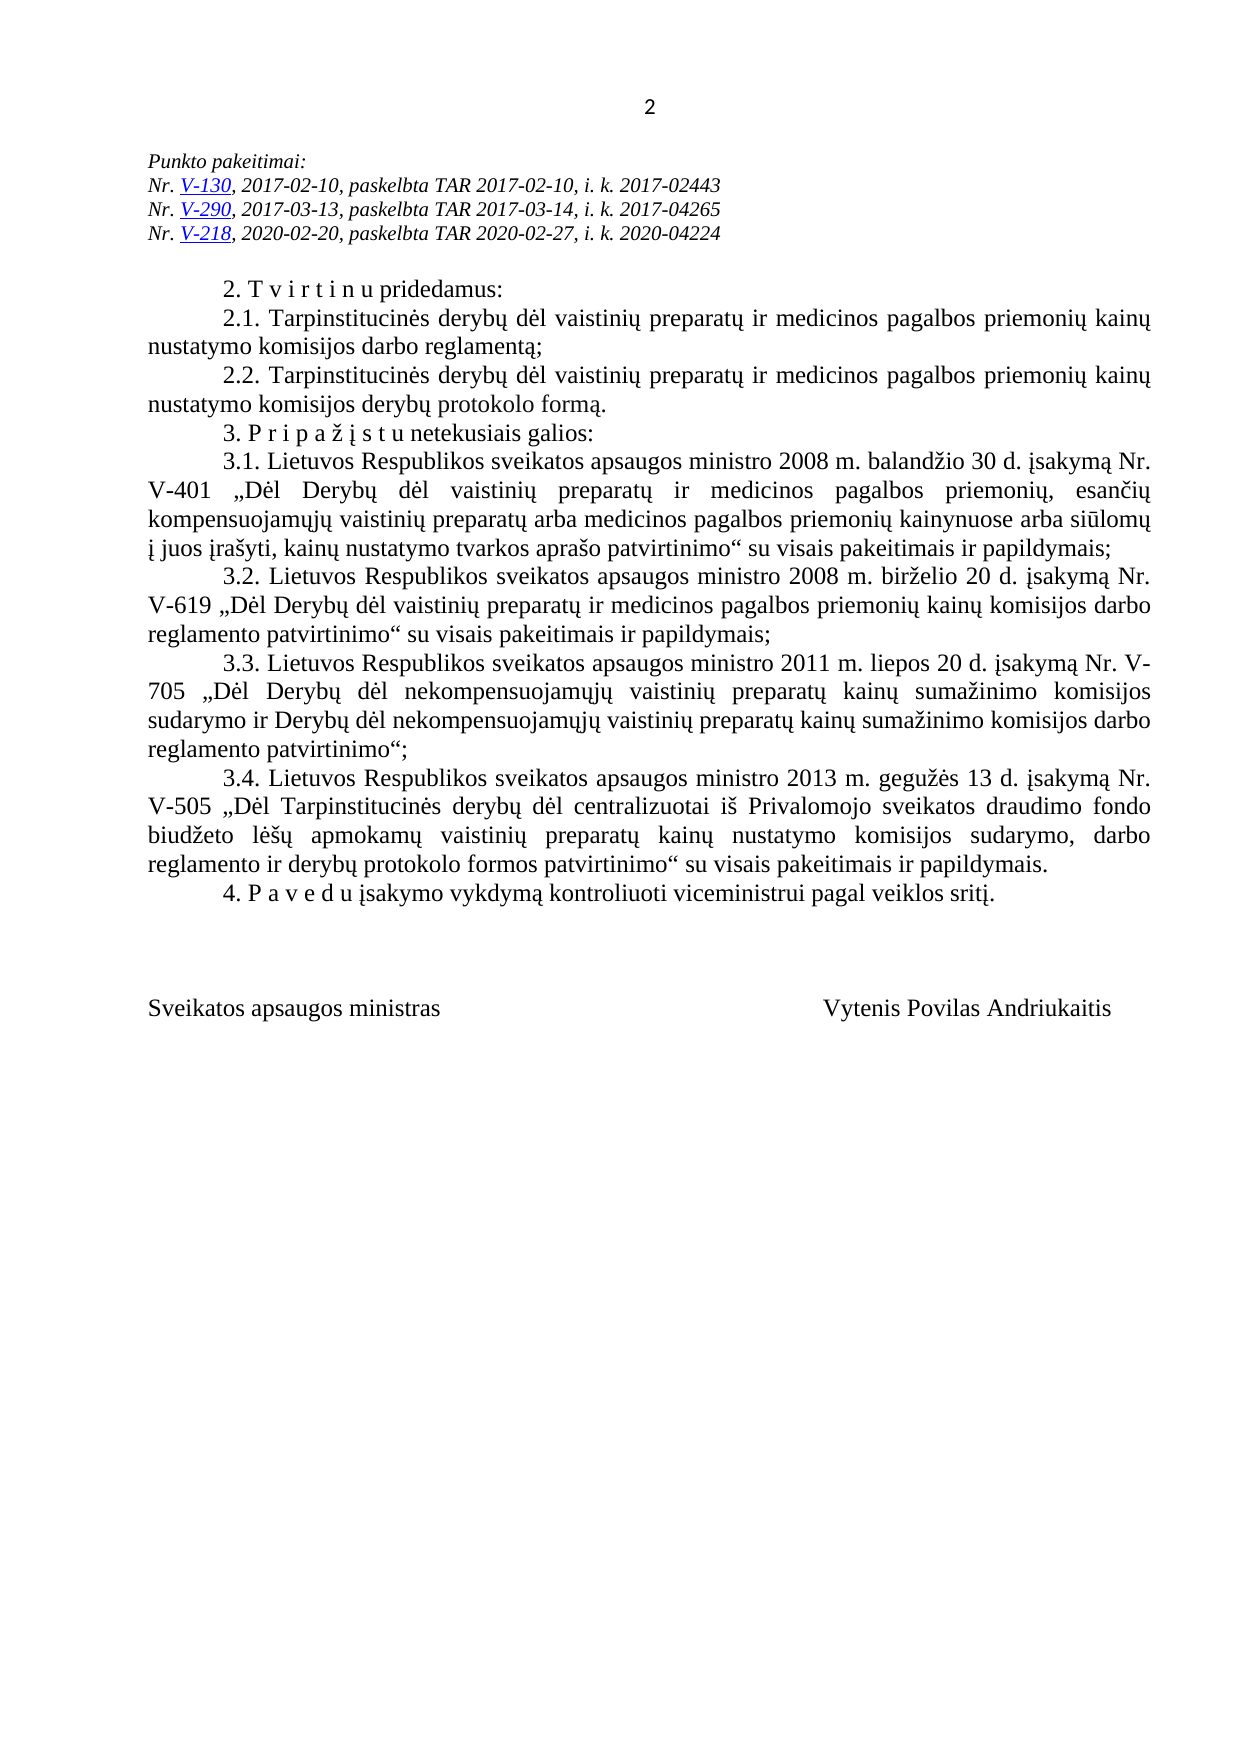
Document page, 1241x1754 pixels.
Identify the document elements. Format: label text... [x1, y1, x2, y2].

text Punkto pakeitimai: [148, 149, 1152, 173]
text Sveikatos apsaugos ministras Vytenis Povilas Andriukaitis [148, 993, 1152, 1021]
text Nr. V-218, 2020-02-20, paskelbta TAR 2020-02-27, i. k. 2020-04224 [148, 221, 1152, 245]
text 3.2. Lietuvos Respublikos sveikatos apsaugos ministro 2008 m. birželio 20 d. įsakymą Nr. V-619 „Dėl Derybų dėl vaistinių preparatų ir medicinos pagalbos priemonių kainų komisijos darbo reglamento patvirtinimo“ su visais pakeitimais ir papildymais; [148, 561, 1152, 648]
text 2.1. Tarpinstitucinės derybų dėl vaistinių preparatų ir medicinos pagalbos priemonių kainų nustatymo komisijos darbo reglamentą; [148, 303, 1152, 360]
text Nr. V-130, 2017-02-10, paskelbta TAR 2017-02-10, i. k. 2017-02443 [148, 173, 1152, 197]
text 3.4. Lietuvos Respublikos sveikatos apsaugos ministro 2013 m. gegužės 13 d. įsakymą Nr. V-505 „Dėl Tarpinstitucinės derybų dėl centralizuotai iš Privalomojo sveikatos draudimo fondo biudžeto lėšų apmokamų vaistinių preparatų kainų nustatymo komisijos sudarymo, darbo reglamento ir derybų protokolo formos patvirtinimo“ su visais pakeitimais ir papildymais. [148, 763, 1152, 878]
text 4. P a v e d u įsakymo vykdymą kontroliuoti viceministrui pagal veiklos sritį. [148, 878, 1152, 906]
text 2.2. Tarpinstitucinės derybų dėl vaistinių preparatų ir medicinos pagalbos priemonių kainų nustatymo komisijos derybų protokolo formą. [148, 360, 1152, 418]
text 2. T v i r t i n u pridedamus: [148, 274, 1152, 303]
text 3.3. Lietuvos Respublikos sveikatos apsaugos ministro 2011 m. liepos 20 d. įsakymą Nr. V-705 „Dėl Derybų dėl nekompensuojamųjų vaistinių preparatų kainų sumažinimo komisijos sudarymo ir Derybų dėl nekompensuojamųjų vaistinių preparatų kainų sumažinimo komisijos darbo reglamento patvirtinimo“; [148, 648, 1152, 763]
text 3. P r i p a ž į s t u netekusiais galios: [148, 418, 1152, 446]
text Nr. V-290, 2017-03-13, paskelbta TAR 2017-03-14, i. k. 2017-04265 [148, 197, 1152, 221]
text 3.1. Lietuvos Respublikos sveikatos apsaugos ministro 2008 m. balandžio 30 d. įsakymą Nr. V-401 „Dėl Derybų dėl vaistinių preparatų ir medicinos pagalbos priemonių, esančių kompensuojamųjų vaistinių preparatų arba medicinos pagalbos priemonių kainynuose arba siūlomų į juos įrašyti, kainų nustatymo tvarkos aprašo patvirtinimo“ su visais pakeitimais ir papildymais; [148, 446, 1152, 561]
